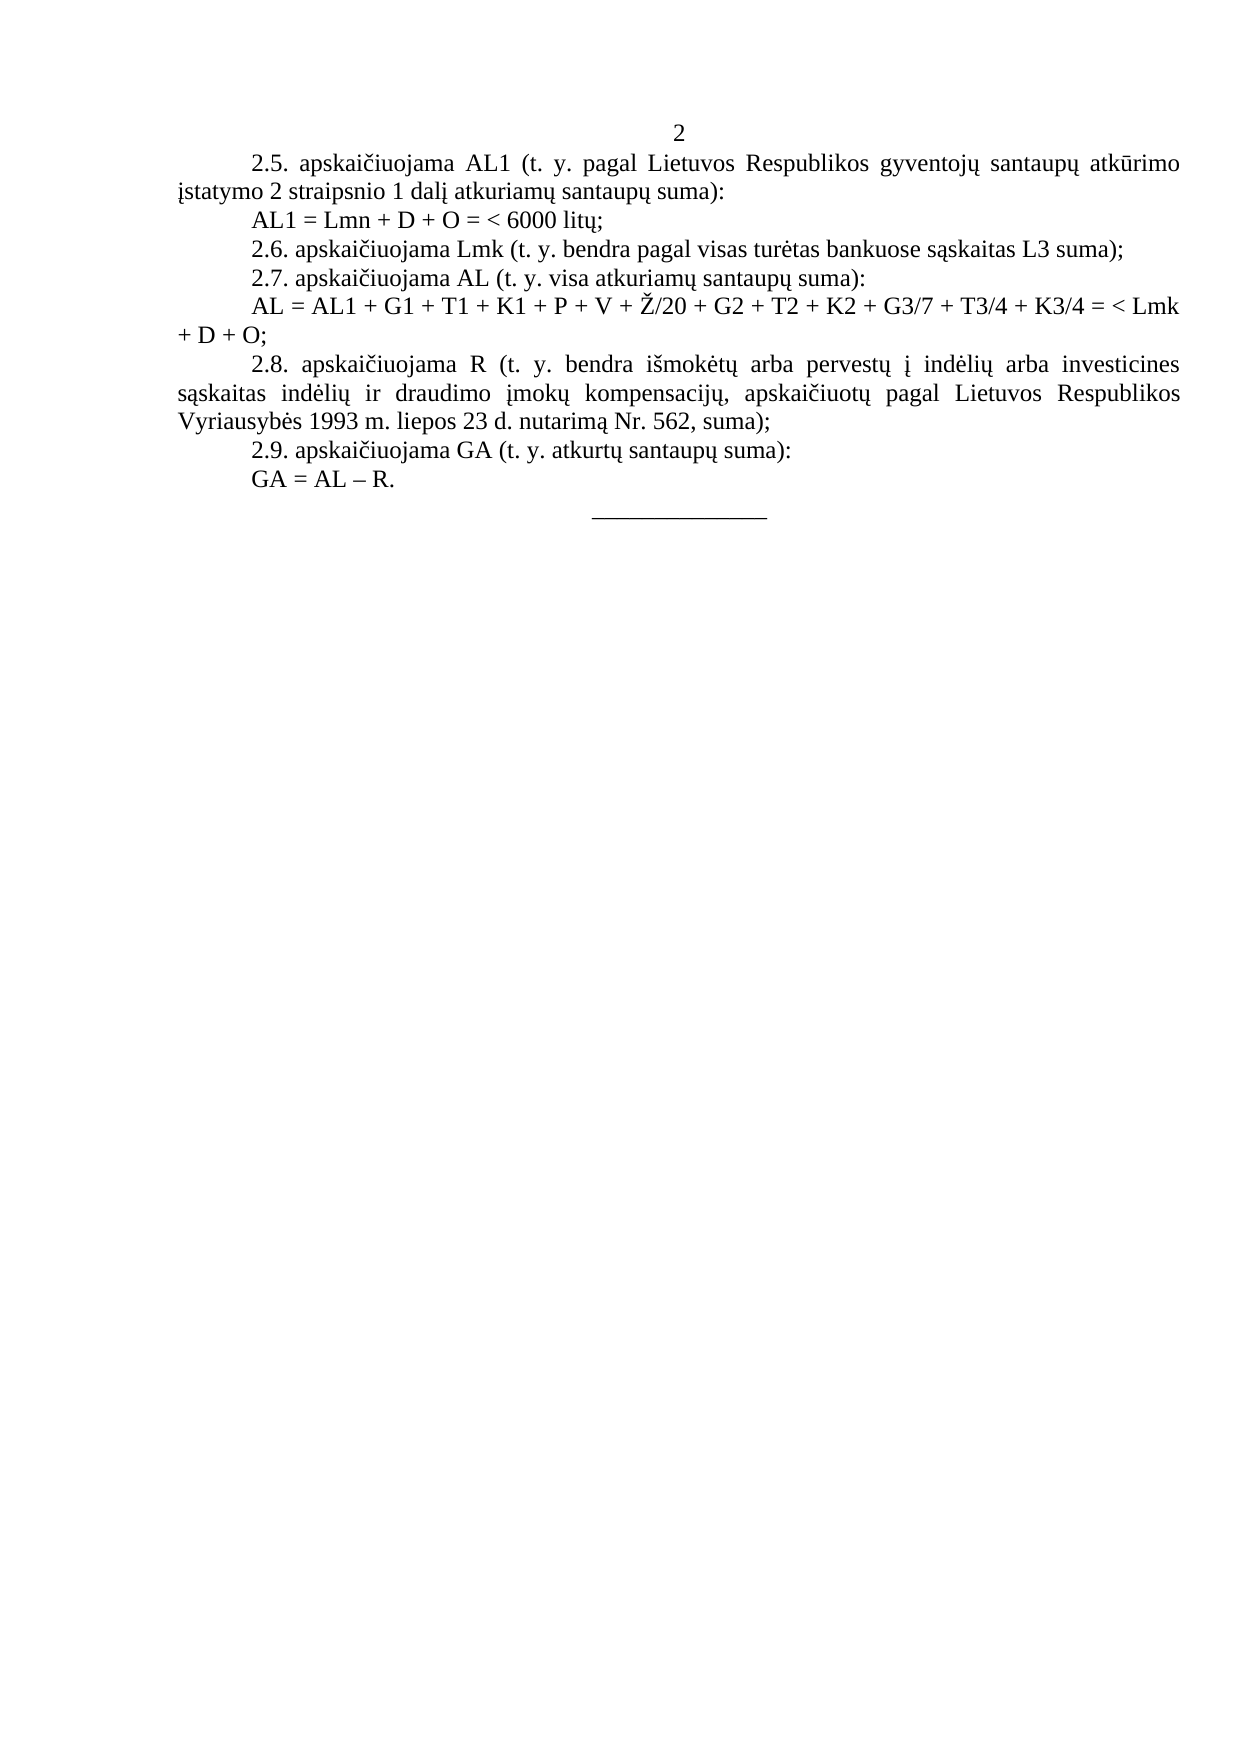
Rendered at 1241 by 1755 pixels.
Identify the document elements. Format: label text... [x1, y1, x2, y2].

text GA = AL – R. [177, 464, 1181, 493]
text 2.9. apskaičiuojama GA (t. y. atkurtų santaupų suma): [177, 435, 1181, 464]
text AL1 = Lmn + D + O = < 6000 litų; [177, 205, 1181, 234]
text 2.8. apskaičiuojama R (t. y. bendra išmokėtų arba pervestų į indėlių arba investicines sąskaitas indėlių ir draudimo įmokų kompensacijų, apskaičiuotų pagal Lietuvos Respublikos Vyriausybės 1993 m. liepos 23 d. nutarimą Nr. 562, suma); [177, 349, 1181, 435]
text 2.7. apskaičiuojama AL (t. y. visa atkuriamų santaupų suma): [177, 263, 1181, 291]
text AL = AL1 + G1 + T1 + K1 + P + V + Ž/20 + G2 + T2 + K2 + G3/7 + T3/4 + K3/4 = < Lmk + D + O; [177, 291, 1181, 349]
text ______________ [177, 493, 1181, 521]
text 2.5. apskaičiuojama AL1 (t. y. pagal Lietuvos Respublikos gyventojų santaupų atkūrimo įstatymo 2 straipsnio 1 dalį atkuriamų santaupų suma): [177, 148, 1181, 205]
text 2.6. apskaičiuojama Lmk (t. y. bendra pagal visas turėtas bankuose sąskaitas L3 suma); [177, 234, 1181, 263]
